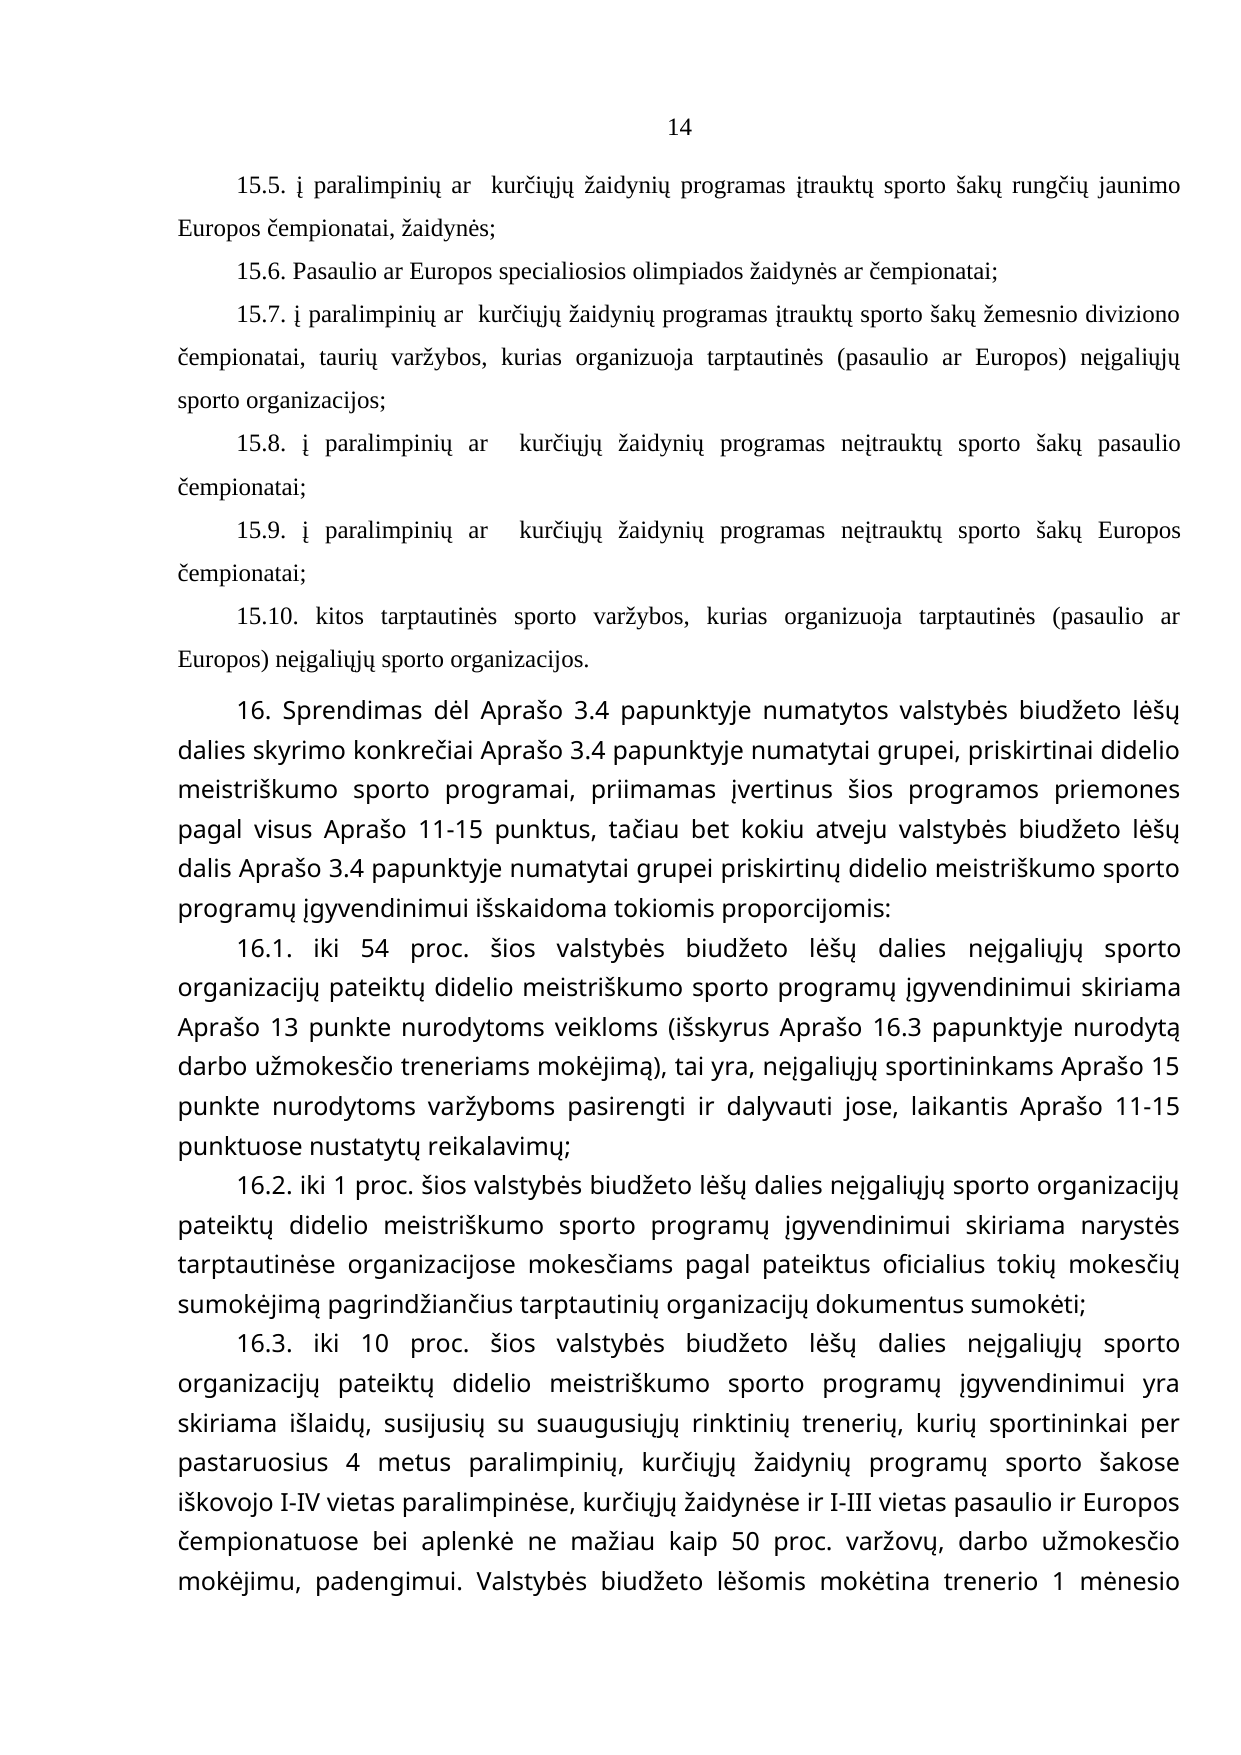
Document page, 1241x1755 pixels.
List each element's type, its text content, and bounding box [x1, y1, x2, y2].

text 15.10. kitos tarptautinės sporto varžybos, kurias organizuoja tarptautinės (pasaulio ar Europos) neįgaliųjų sporto organizacijos. [177, 601, 1181, 673]
text 16. Sprendimas dėl Aprašo 3.4 papunktyje numatytos valstybės biudžeto lėšų dalies skyrimo konkrečiai Aprašo 3.4 papunktyje numatytai grupei, priskirtinai didelio meistriškumo sporto programai, priimamas įvertinus šios programos priemones pagal visus Aprašo 11-15 punktus, tačiau bet kokiu atveju valstybės biudžeto lėšų dalis Aprašo 3.4 papunktyje numatytai grupei priskirtinų didelio meistriškumo sporto programų įgyvendinimui išskaidoma tokiomis proporcijomis: [177, 687, 1181, 925]
text 16.2. iki 1 proc. šios valstybės biudžeto lėšų dalies neįgaliųjų sporto organizacijų pateiktų didelio meistriškumo sporto programų įgyvendinimui skiriama narystės tarptautinėse organizacijose mokesčiams pagal pateiktus oficialius tokių mokesčių sumokėjimą pagrindžiančius tarptautinių organizacijų dokumentus sumokėti; [177, 1162, 1181, 1321]
text 15.7. į paralimpinių ar kurčiųjų žaidynių programas įtrauktų sporto šakų žemesnio diviziono čempionatai, taurių varžybos, kurias organizuoja tarptautinės (pasaulio ar Europos) neįgaliųjų sporto organizacijos; [177, 299, 1181, 414]
text 15.8. į paralimpinių ar kurčiųjų žaidynių programas neįtrauktų sporto šakų pasaulio čempionatai; [177, 428, 1181, 500]
text 15.9. į paralimpinių ar kurčiųjų žaidynių programas neįtrauktų sporto šakų Europos čempionatai; [177, 515, 1181, 587]
text 15.5. į paralimpinių ar kurčiųjų žaidynių programas įtrauktų sporto šakų rungčių jaunimo Europos čempionatai, žaidynės; [177, 170, 1181, 242]
text 16.1. iki 54 proc. šios valstybės biudžeto lėšų dalies neįgaliųjų sporto organizacijų pateiktų didelio meistriškumo sporto programų įgyvendinimui skiriama Aprašo 13 punkte nurodytoms veikloms (išskyrus Aprašo 16.3 papunktyje nurodytą darbo užmokesčio treneriams mokėjimą), tai yra, neįgaliųjų sportininkams Aprašo 15 punkte nurodytoms varžyboms pasirengti ir dalyvauti jose, laikantis Aprašo 11-15 punktuose nustatytų reikalavimų; [177, 925, 1181, 1162]
text 15.6. Pasaulio ar Europos specialiosios olimpiados žaidynės ar čempionatai; [177, 256, 1181, 285]
text 16.3. iki 10 proc. šios valstybės biudžeto lėšų dalies neįgaliųjų sporto organizacijų pateiktų didelio meistriškumo sporto programų įgyvendinimui yra skiriama išlaidų, susijusių su suaugusiųjų rinktinių trenerių, kurių sportininkai per pastaruosius 4 metus paralimpinių, kurčiųjų žaidynių programų sporto šakose iškovojo I-IV vietas paralimpinėse, kurčiųjų žaidynėse ir I-III vietas pasaulio ir Europos čempionatuose bei aplenkė ne mažiau kaip 50 proc. varžovų, darbo užmokesčio mokėjimu, padengimui. Valstybės biudžeto lėšomis mokėtina trenerio 1 mėnesio [177, 1321, 1181, 1598]
